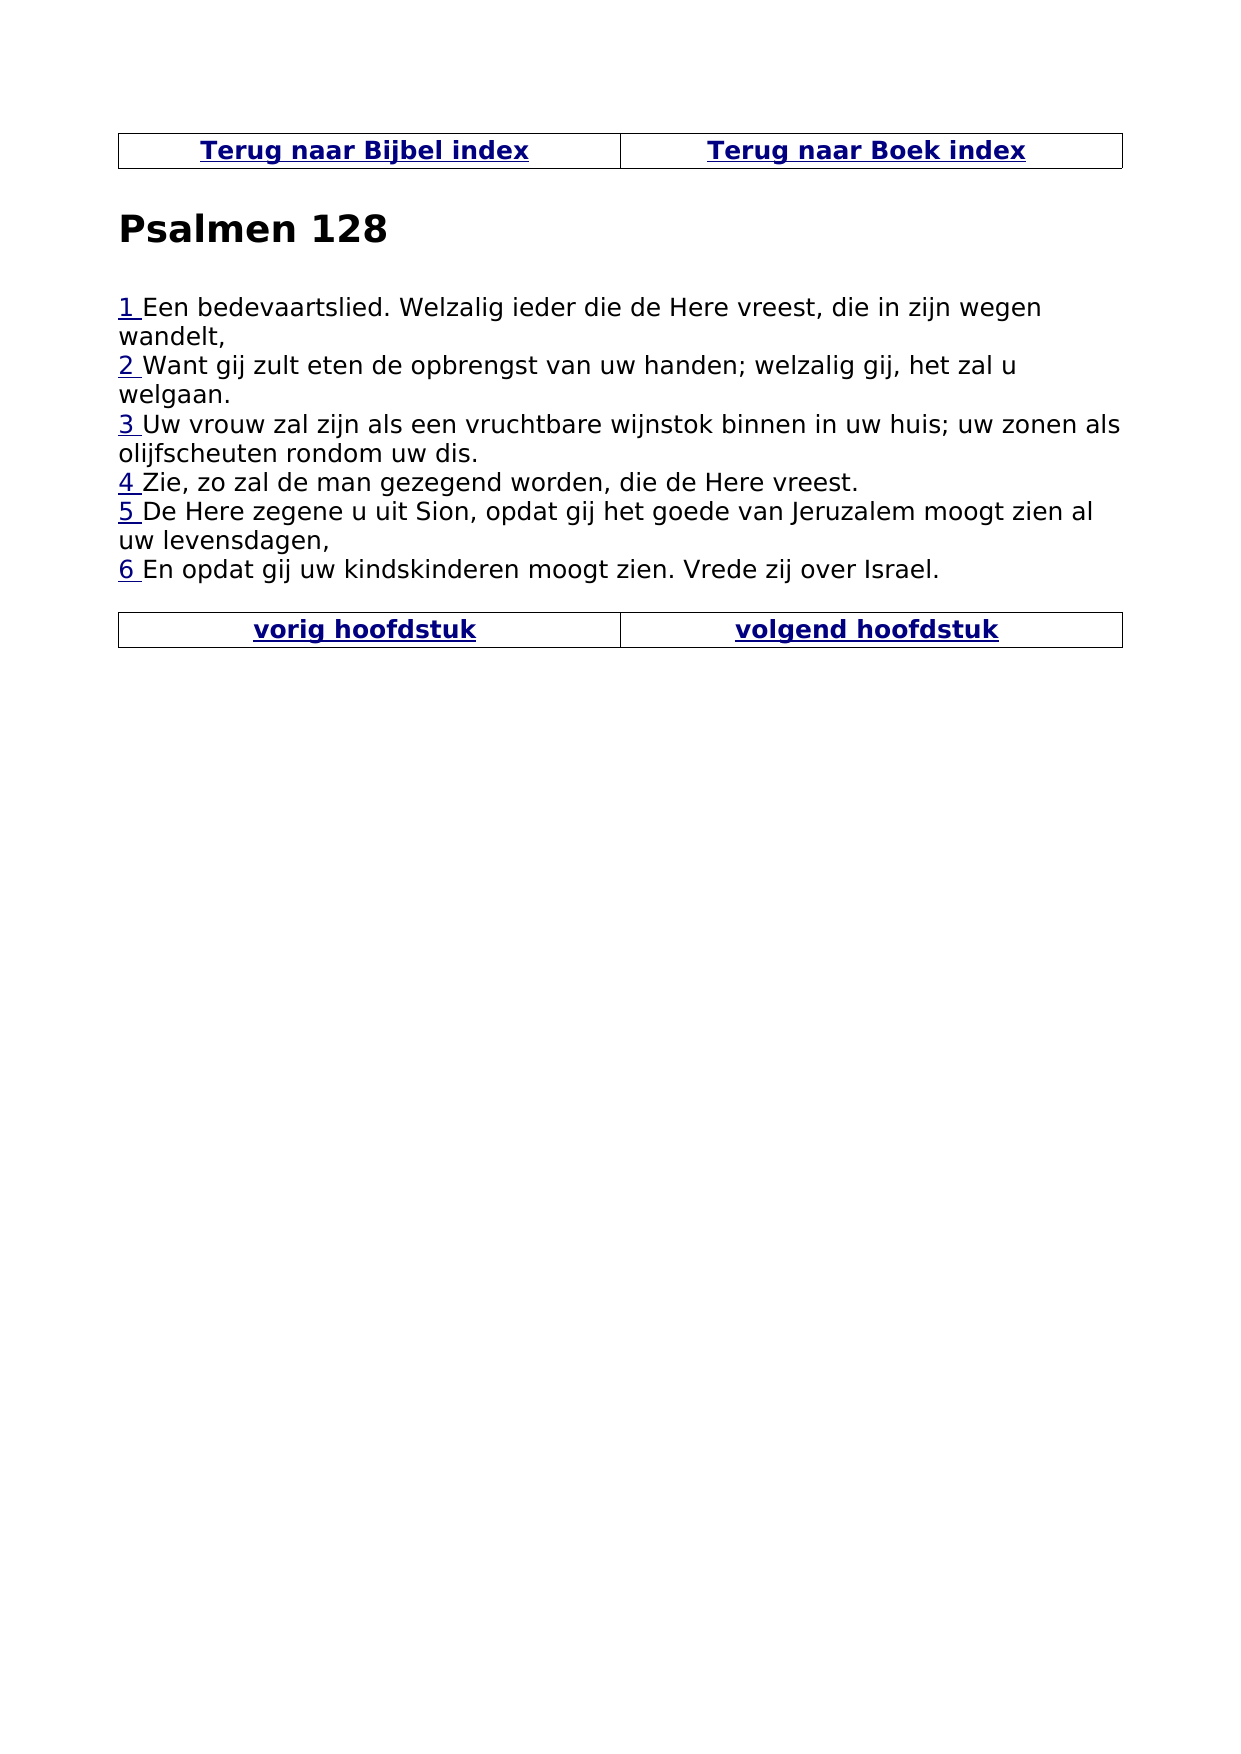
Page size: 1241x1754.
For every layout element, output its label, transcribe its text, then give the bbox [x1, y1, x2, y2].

subtitle Psalmen 128 [118, 208, 1122, 252]
table_header Terug naar Bijbel index [119, 134, 620, 168]
table_header volgend hoofdstuk [621, 613, 1122, 647]
table_header vorig hoofdstuk [119, 613, 620, 647]
table_header Terug naar Boek index [621, 134, 1122, 168]
text 1 Een bedevaartslied. Welzalig ieder die de Here vreest, die in zijn wegen wandelt, 2 Want gij zult eten de opbrengst van uw handen; welzalig gij, het zal u welgaan. 3 Uw vrouw zal zijn als een vruchtbare wijnstok binnen in uw huis; uw zonen als olijfscheuten rondom uw dis. 4 Zie, zo zal de man gezegend worden, die de Here vreest. 5 De Here zegene u uit Sion, opdat gij het goede van Jeruzalem moogt zien al uw levensdagen, 6 En opdat gij uw kindskinderen moogt zien. Vrede zij over Israel. [118, 264, 1122, 585]
